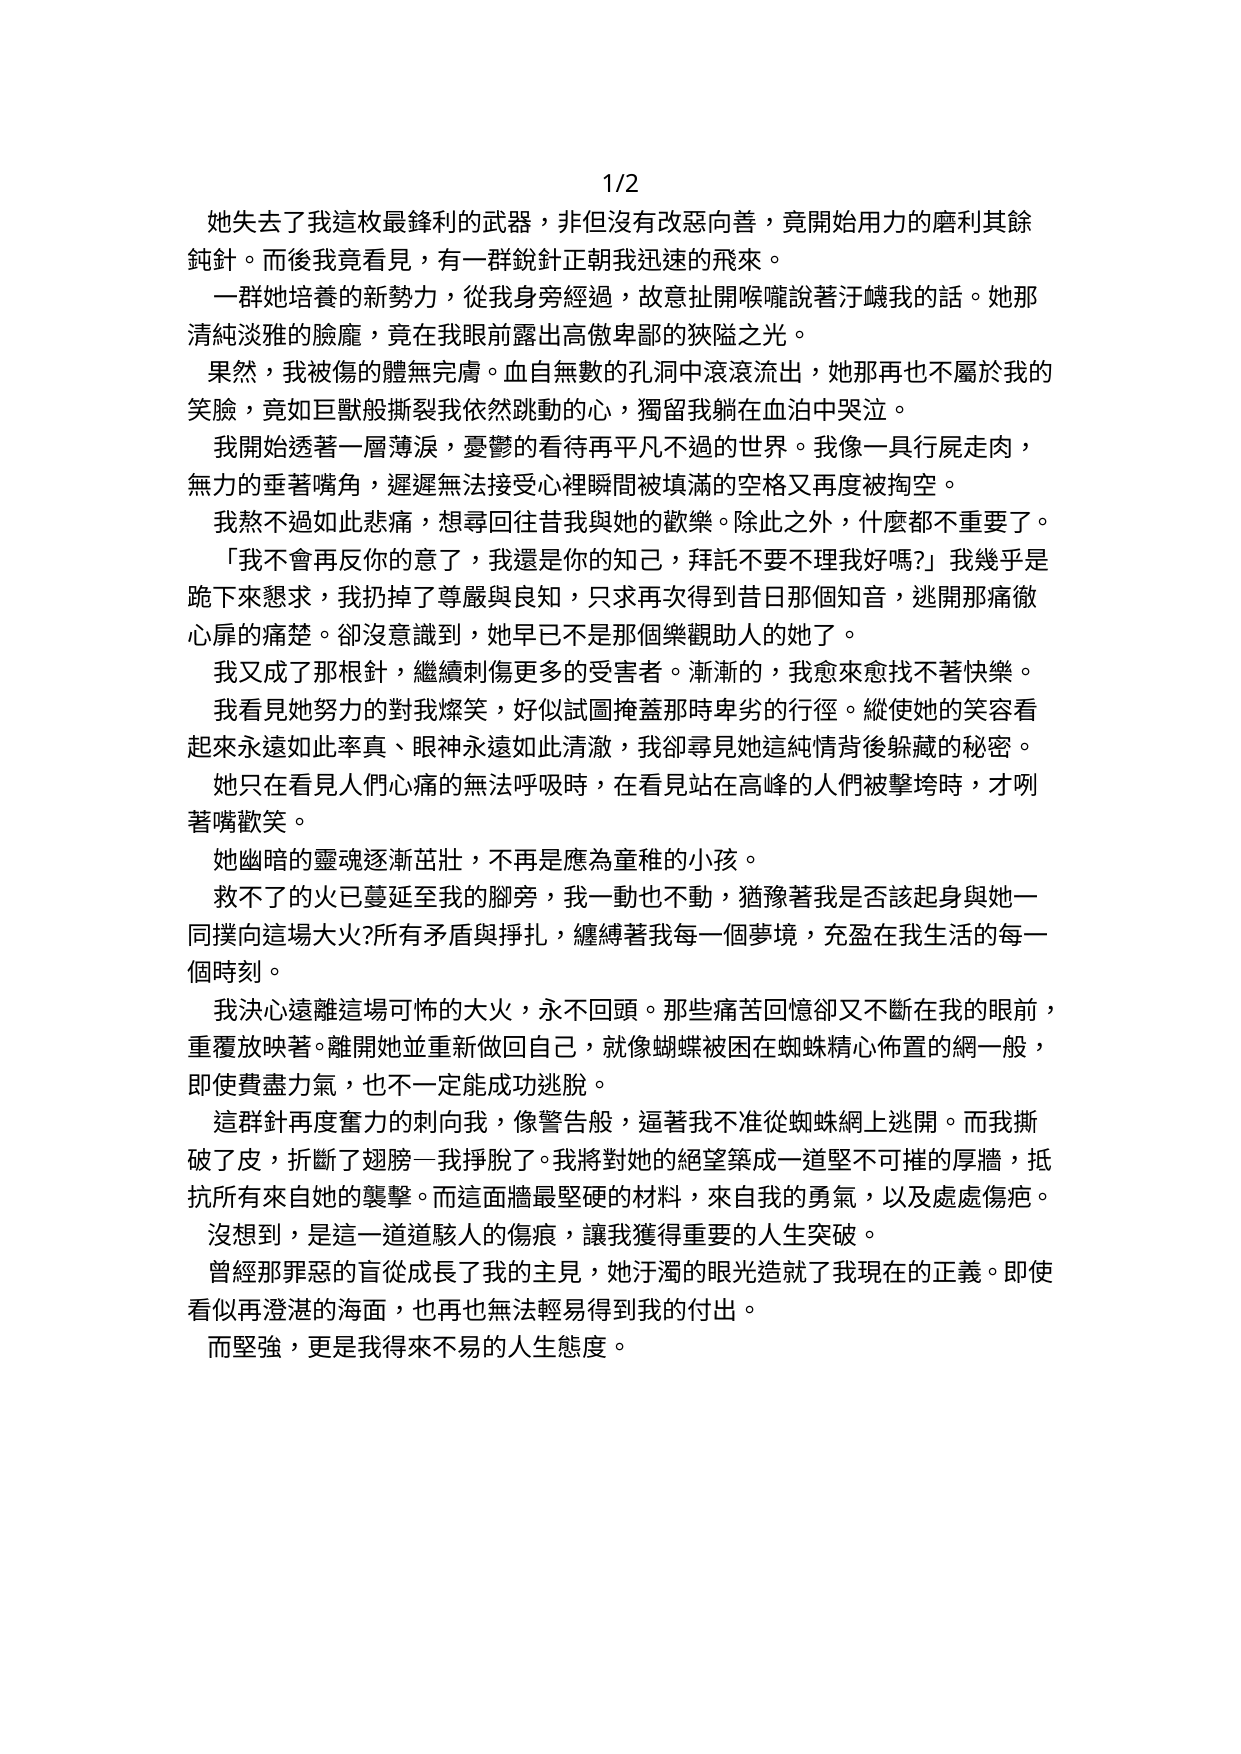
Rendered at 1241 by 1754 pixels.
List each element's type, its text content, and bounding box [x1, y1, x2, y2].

text 1/2 [187, 164, 1053, 202]
text 一群她培養的新勢力，從我身旁經過，故意扯開喉嚨說著汙衊我的話。她那清純淡雅的臉龐，竟在我眼前露出高傲卑鄙的狹隘之光。 [187, 277, 1053, 352]
text 沒想到，是這一道道駭人的傷痕，讓我獲得重要的人生突破。 [187, 1214, 1053, 1252]
text 曾經那罪惡的盲從成長了我的主見，她汙濁的眼光造就了我現在的正義。即使看似再澄湛的海面，也再也無法輕易得到我的付出。 [187, 1252, 1053, 1327]
text 而堅強，更是我得來不易的人生態度。 [187, 1327, 1053, 1364]
text 我熬不過如此悲痛，想尋回往昔我與她的歡樂。除此之外，什麼都不重要了。 [187, 502, 1053, 539]
text 我決心遠離這場可怖的大火，永不回頭。那些痛苦回憶卻又不斷在我的眼前，重覆放映著。離開她並重新做回自己，就像蝴蝶被困在蜘蛛精心佈置的網一般，即使費盡力氣，也不一定能成功逃脫。 [187, 989, 1053, 1102]
text 我看見她努力的對我燦笑，好似試圖掩蓋那時卑劣的行徑。縱使她的笑容看起來永遠如此率真、眼神永遠如此清澈，我卻尋見她這純情背後躲藏的秘密。 [187, 689, 1053, 764]
text 果然，我被傷的體無完膚。血自無數的孔洞中滾滾流出，她那再也不屬於我的笑臉，竟如巨獸般撕裂我依然跳動的心，獨留我躺在血泊中哭泣。 [187, 352, 1053, 427]
text 她幽暗的靈魂逐漸茁壯，不再是應為童稚的小孩。 [187, 839, 1053, 877]
text 她失去了我這枚最鋒利的武器，非但沒有改惡向善，竟開始用力的磨利其餘鈍針。而後我竟看見，有一群銳針正朝我迅速的飛來。 [187, 202, 1053, 277]
text 我開始透著一層薄淚，憂鬱的看待再平凡不過的世界。我像一具行屍走肉，無力的垂著嘴角，遲遲無法接受心裡瞬間被填滿的空格又再度被掏空。 [187, 427, 1053, 502]
text 救不了的火已蔓延至我的腳旁，我一動也不動，猶豫著我是否該起身與她一同撲向這場大火?所有矛盾與掙扎，纏縛著我每一個夢境，充盈在我生活的每一個時刻。 [187, 877, 1053, 989]
text 我又成了那根針，繼續刺傷更多的受害者。漸漸的，我愈來愈找不著快樂。 [187, 652, 1053, 689]
text 「我不會再反你的意了，我還是你的知己，拜託不要不理我好嗎?」我幾乎是跪下來懇求，我扔掉了尊嚴與良知，只求再次得到昔日那個知音，逃開那痛徹心扉的痛楚。卻沒意識到，她早已不是那個樂觀助人的她了。 [187, 539, 1053, 652]
text 這群針再度奮力的刺向我，像警告般，逼著我不准從蜘蛛網上逃開。而我撕破了皮，折斷了翅膀—我掙脫了。我將對她的絕望築成一道堅不可摧的厚牆，抵抗所有來自她的襲擊。而這面牆最堅硬的材料，來自我的勇氣，以及處處傷疤。 [187, 1102, 1053, 1214]
text 她只在看見人們心痛的無法呼吸時，在看見站在高峰的人們被擊垮時，才咧著嘴歡笑。 [187, 764, 1053, 839]
